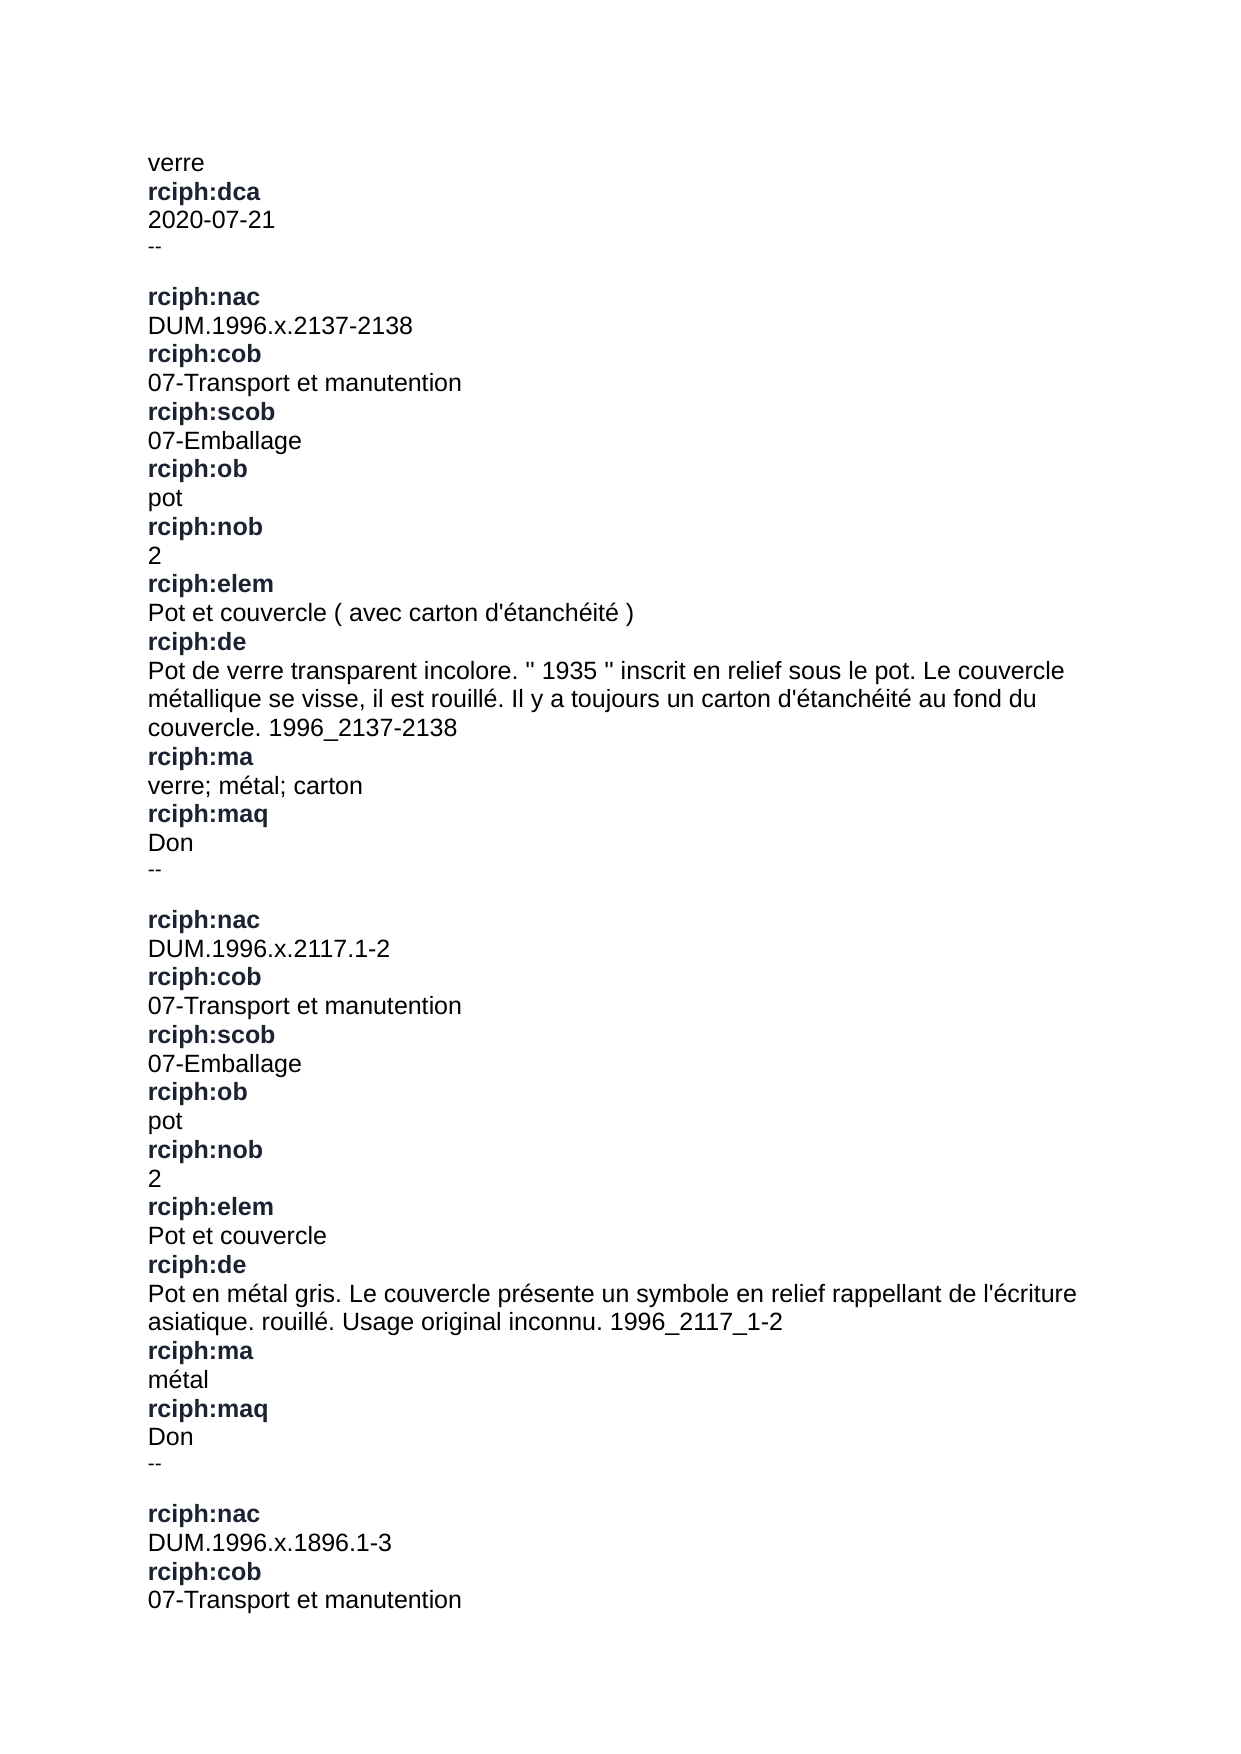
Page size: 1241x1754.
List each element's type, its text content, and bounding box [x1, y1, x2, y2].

text -- [148, 1451, 1092, 1475]
text rciph:nac [148, 905, 1092, 933]
text verre; métal; carton [148, 771, 1092, 799]
text 07-Transport et manutention [148, 1585, 1092, 1614]
text rciph:ma [148, 742, 1092, 771]
text Don [148, 828, 1092, 857]
text rciph:nob [148, 1135, 1092, 1163]
text métal [148, 1365, 1092, 1393]
text DUM.1996.x.2137-2138 [148, 311, 1092, 339]
text Pot et couvercle ( avec carton d'étanchéité ) [148, 598, 1092, 627]
text 07-Transport et manutention [148, 991, 1092, 1020]
text Pot et couvercle [148, 1221, 1092, 1250]
text 07-Transport et manutention [148, 368, 1092, 397]
text 2 [148, 1163, 1092, 1192]
text Pot de verre transparent incolore. '' 1935 '' inscrit en relief sous le pot. Le couvercle métallique se visse, il est rouillé. Il y a toujours un carton d'étanchéité au fond du couvercle. 1996_2137-2138 [148, 656, 1092, 742]
text Pot en métal gris. Le couvercle présente un symbole en relief rappellant de l'écriture asiatique. rouillé. Usage original inconnu. 1996_2117_1-2 [148, 1278, 1092, 1336]
text rciph:dca [148, 176, 1092, 205]
text pot [148, 1106, 1092, 1135]
text rciph:cob [148, 962, 1092, 991]
text rciph:nac [148, 282, 1092, 311]
text rciph:elem [148, 1192, 1092, 1221]
text DUM.1996.x.1896.1-3 [148, 1528, 1092, 1556]
text pot [148, 483, 1092, 512]
text DUM.1996.x.2117.1-2 [148, 933, 1092, 962]
text -- [148, 234, 1092, 258]
text 07-Emballage [148, 426, 1092, 454]
text verre [148, 148, 1092, 176]
text rciph:de [148, 627, 1092, 656]
text rciph:cob [148, 339, 1092, 368]
text -- [148, 857, 1092, 881]
text 07-Emballage [148, 1048, 1092, 1077]
text 2020-07-21 [148, 205, 1092, 234]
text rciph:ob [148, 1077, 1092, 1106]
text Don [148, 1422, 1092, 1451]
text 2 [148, 541, 1092, 569]
text rciph:cob [148, 1556, 1092, 1585]
text rciph:de [148, 1250, 1092, 1278]
text rciph:maq [148, 1393, 1092, 1422]
text rciph:ma [148, 1336, 1092, 1365]
text rciph:scob [148, 397, 1092, 426]
text rciph:scob [148, 1020, 1092, 1048]
text rciph:elem [148, 569, 1092, 598]
text rciph:nac [148, 1499, 1092, 1528]
text rciph:nob [148, 512, 1092, 541]
text rciph:maq [148, 799, 1092, 828]
text rciph:ob [148, 454, 1092, 483]
